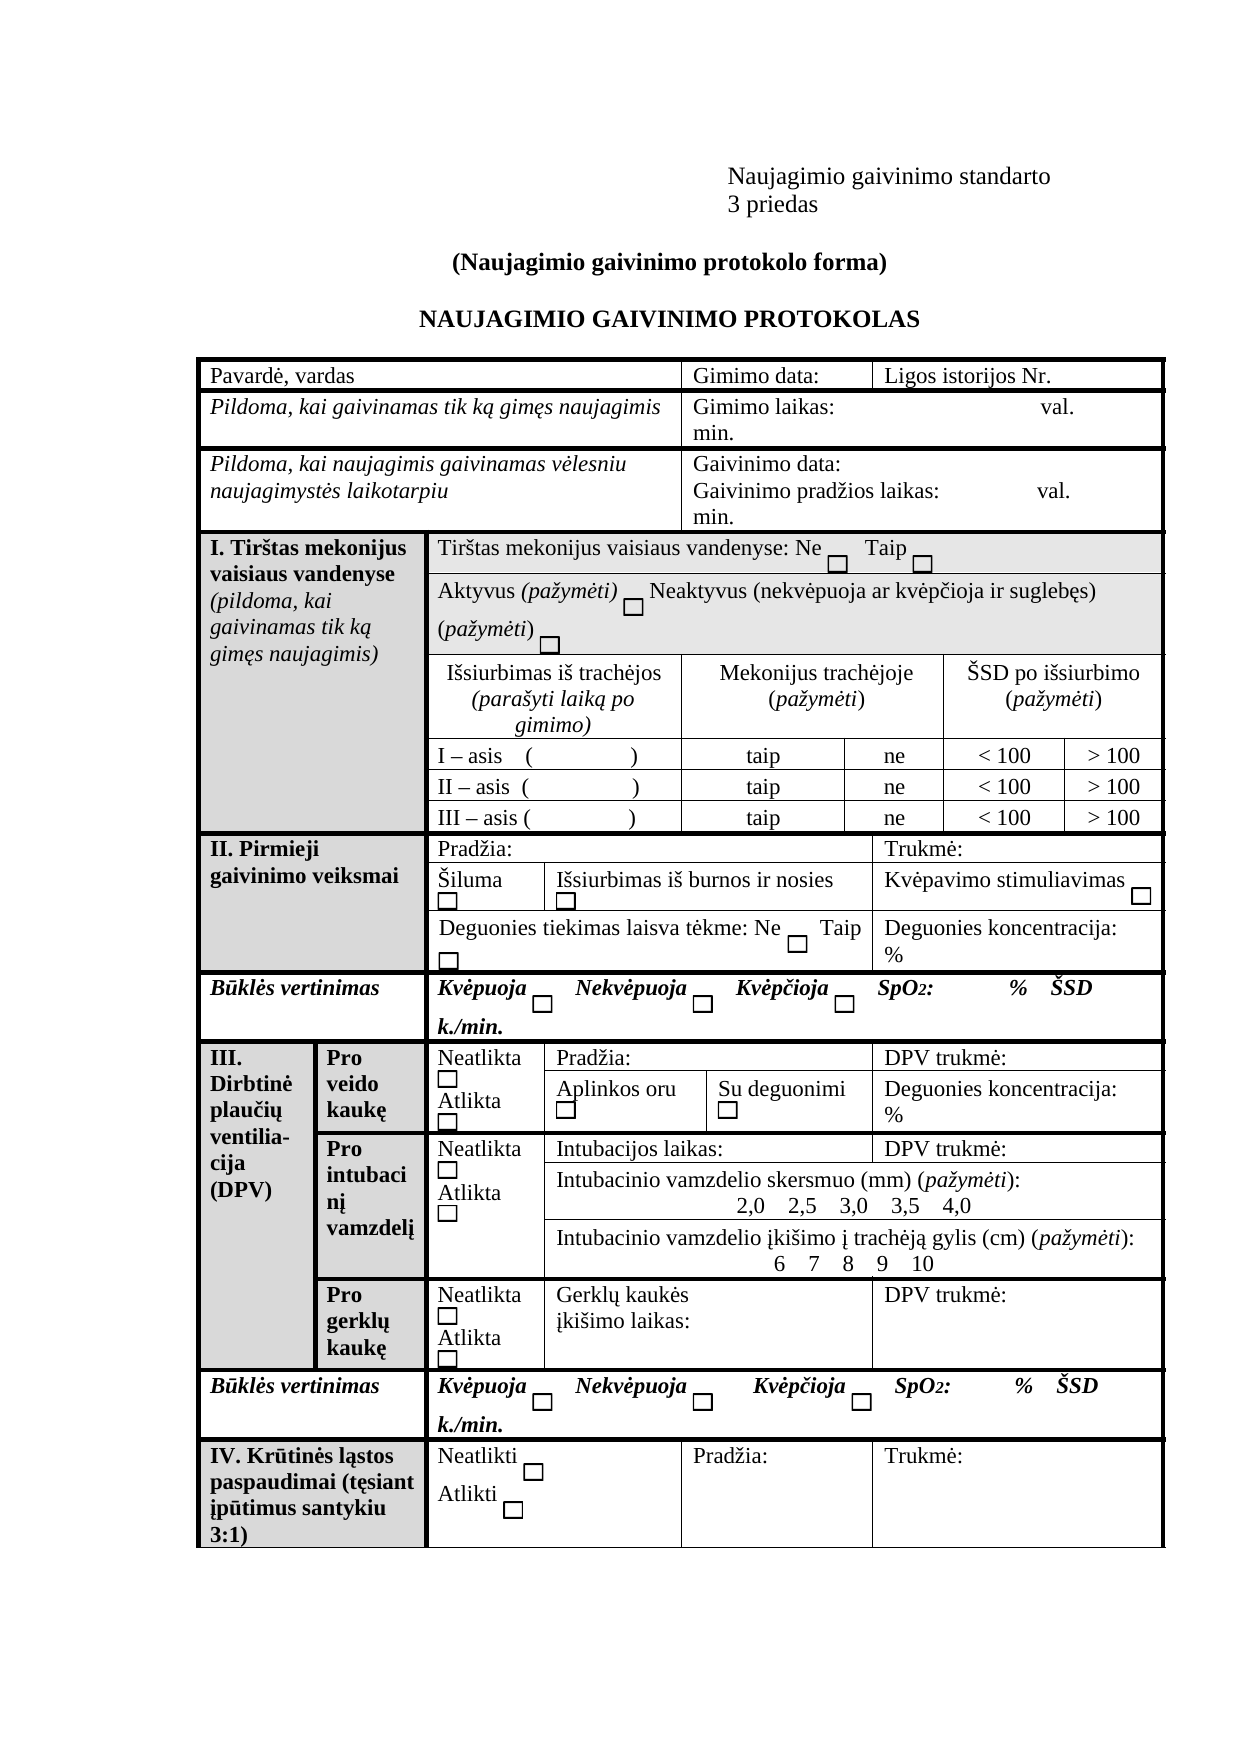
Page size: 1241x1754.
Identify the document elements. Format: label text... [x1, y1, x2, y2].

table_cell II – asis ( ) [429, 770, 681, 800]
table_cell Pro veido kaukę [318, 1044, 424, 1131]
table_cell Pradžia: [545, 1044, 872, 1070]
table_cell taip [682, 801, 844, 831]
text 3 priedas [727, 189, 1152, 218]
table_cell Pildoma, kai naujagimis gaivinamas vėlesniu naujagimystės laikotarpiu [201, 451, 681, 529]
text (Naujagimio gaivinimo protokolo forma) [187, 247, 1152, 276]
table_cell Kvėpuoja Nekvėpuoja Kvėpčioja SpO2: % ŠSD k./min. [429, 1372, 1161, 1437]
table_cell > 100 [1065, 801, 1161, 831]
table_cell I – asis ( ) [429, 739, 681, 769]
table_cell Neatlikta Atlikta [429, 1044, 544, 1131]
table_cell DPV trukmė: [873, 1281, 1161, 1368]
table_cell Intubacinio vamzdelio skersmuo (mm) (pažymėti): 2,0 2,5 3,0 3,5 4,0 [545, 1163, 1161, 1219]
table_header Ligos istorijos Nr. [873, 362, 1161, 388]
table_cell Gaivinimo data: Gaivinimo pradžios laikas: val. min. [682, 451, 1161, 529]
table_cell Deguonies tiekimas laisva tėkme: Ne Taip [429, 911, 872, 970]
table_cell Trukmė: [873, 1442, 1161, 1547]
table_cell Išsiurbimas iš burnos ir nosies [545, 863, 872, 910]
table_cell Gerklų kaukės įkišimo laikas: [545, 1281, 872, 1368]
table_cell Kvėpavimo stimuliavimas [873, 863, 1161, 910]
table_cell Kvėpuoja Nekvėpuoja Kvėpčioja SpO2: % ŠSD k./min. [429, 975, 1161, 1039]
table_cell Gimimo laikas: val. min. [682, 393, 1161, 446]
table_header Pavardė, vardas [201, 362, 681, 388]
table_header Gimimo data: [682, 362, 872, 388]
table_cell Išsiurbimas iš trachėjos (parašyti laiką po gimimo) [429, 655, 681, 738]
table_cell Šiluma [429, 863, 544, 910]
table_cell Pradžia: [429, 836, 872, 862]
table_cell IV. Krūtinės ląstos paspaudimai (tęsiant įpūtimus santykiu 3:1) [201, 1442, 424, 1547]
table_cell Aplinkos oru [545, 1071, 706, 1131]
table_cell I. Tirštas mekonijus vaisiaus vandenyse (pildoma, kai gaivinamas tik ką gimęs naujagimis) [201, 534, 424, 831]
table_cell > 100 [1065, 770, 1161, 800]
table_cell taip [682, 739, 844, 769]
table_cell II. Pirmieji gaivinimo veiksmai [201, 836, 424, 970]
table_cell Mekonijus trachėjoje (pažymėti) [682, 655, 943, 738]
table_cell ŠSD po išsiurbimo (pažymėti) [944, 655, 1161, 738]
table_cell Intubacinio vamzdelio įkišimo į trachėją gylis (cm) (pažymėti): 6 7 8 9 10 [545, 1220, 1161, 1276]
table_cell Neatlikti Atlikti [429, 1442, 681, 1547]
table_cell ne [845, 801, 943, 831]
table_cell ne [845, 739, 943, 769]
table_cell III. Dirbtinė plaučių ventilia-cija (DPV) [201, 1044, 313, 1368]
table_cell > 100 [1065, 739, 1161, 769]
table_cell Neatlikta Atlikta [429, 1135, 544, 1276]
table_cell Būklės vertinimas [201, 1372, 424, 1437]
table_cell Deguonies koncentracija: % [873, 1071, 1161, 1131]
table_cell taip [682, 770, 844, 800]
table_cell III – asis ( ) [429, 801, 681, 831]
table_cell < 100 [944, 770, 1064, 800]
table_cell DPV trukmė: [873, 1135, 1161, 1162]
table_cell Neatlikta Atlikta [429, 1281, 544, 1368]
table_cell Tirštas mekonijus vaisiaus vandenyse: Ne Taip [429, 534, 1161, 572]
table_cell DPV trukmė: [873, 1044, 1161, 1070]
table_cell Aktyvus (pažymėti) Neaktyvus (nekvėpuoja ar kvėpčioja ir suglebęs) (pažymėti) [429, 574, 1161, 654]
table_cell Pro intubacinį vamzdelį [318, 1135, 424, 1276]
table_cell Trukmė: [873, 836, 1161, 862]
table_cell Su deguonimi [707, 1071, 872, 1131]
table_cell Pradžia: [682, 1442, 872, 1547]
table_cell < 100 [944, 801, 1064, 831]
table_cell Pro gerklų kaukę [318, 1281, 424, 1368]
table_cell Deguonies koncentracija: % [873, 911, 1161, 970]
table_cell ne [845, 770, 943, 800]
table_cell Būklės vertinimas [201, 975, 424, 1039]
table_cell Pildoma, kai gaivinamas tik ką gimęs naujagimis [201, 393, 681, 446]
table_cell < 100 [944, 739, 1064, 769]
text Naujagimio gaivinimo standarto [727, 161, 1152, 189]
text NAUJAGIMIO GAIVINIMO PROTOKOLAS [187, 304, 1152, 333]
table_cell Intubacijos laikas: [545, 1135, 872, 1162]
